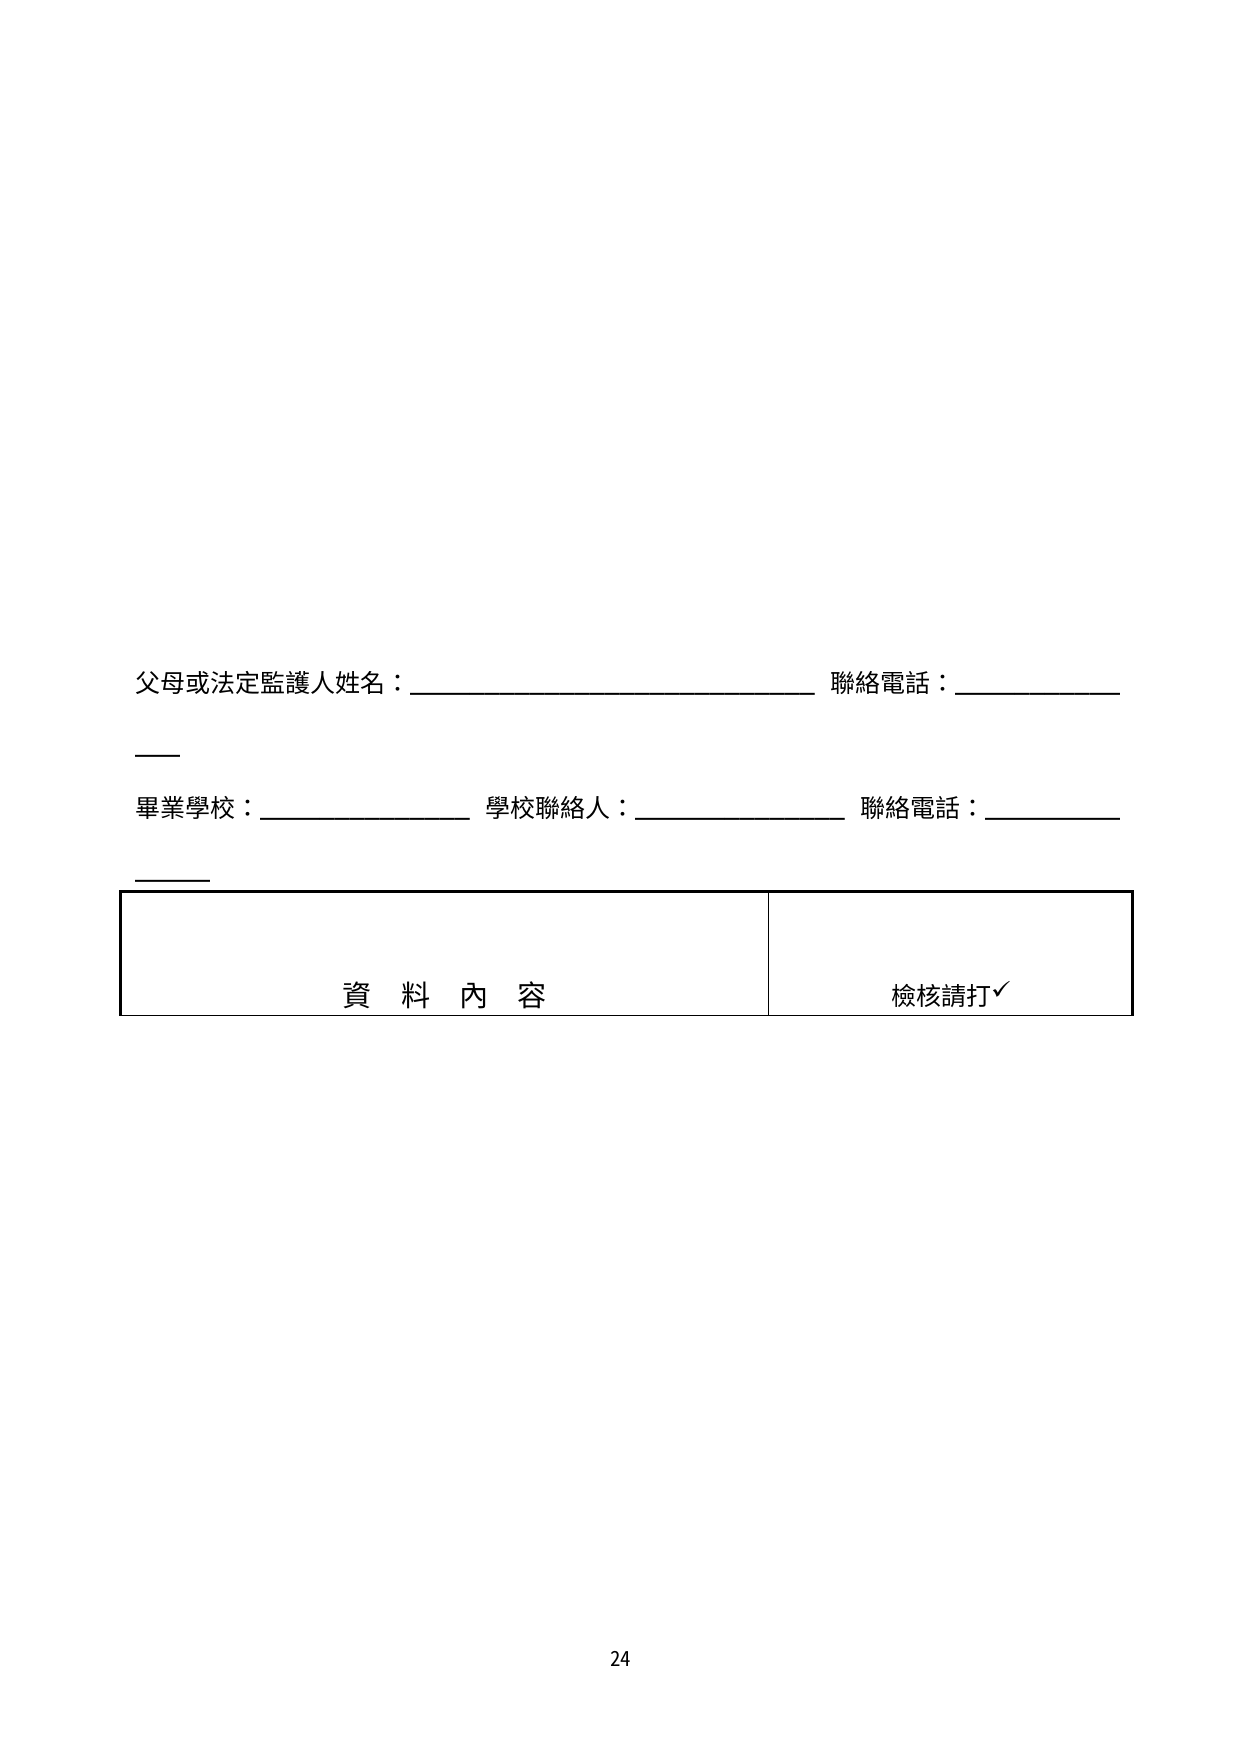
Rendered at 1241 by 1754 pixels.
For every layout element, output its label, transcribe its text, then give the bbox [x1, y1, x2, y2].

table_cell 父母或法定監護人姓名：___________________________ 聯絡電話：______________ [124, 640, 1132, 765]
table_cell 畢業學校：______________ 學校聯絡人：______________ 聯絡電話：______________ [124, 765, 1132, 890]
table_cell 資 料 內 容 [122, 893, 768, 1015]
table_cell 檢核請打 [769, 893, 1131, 1015]
